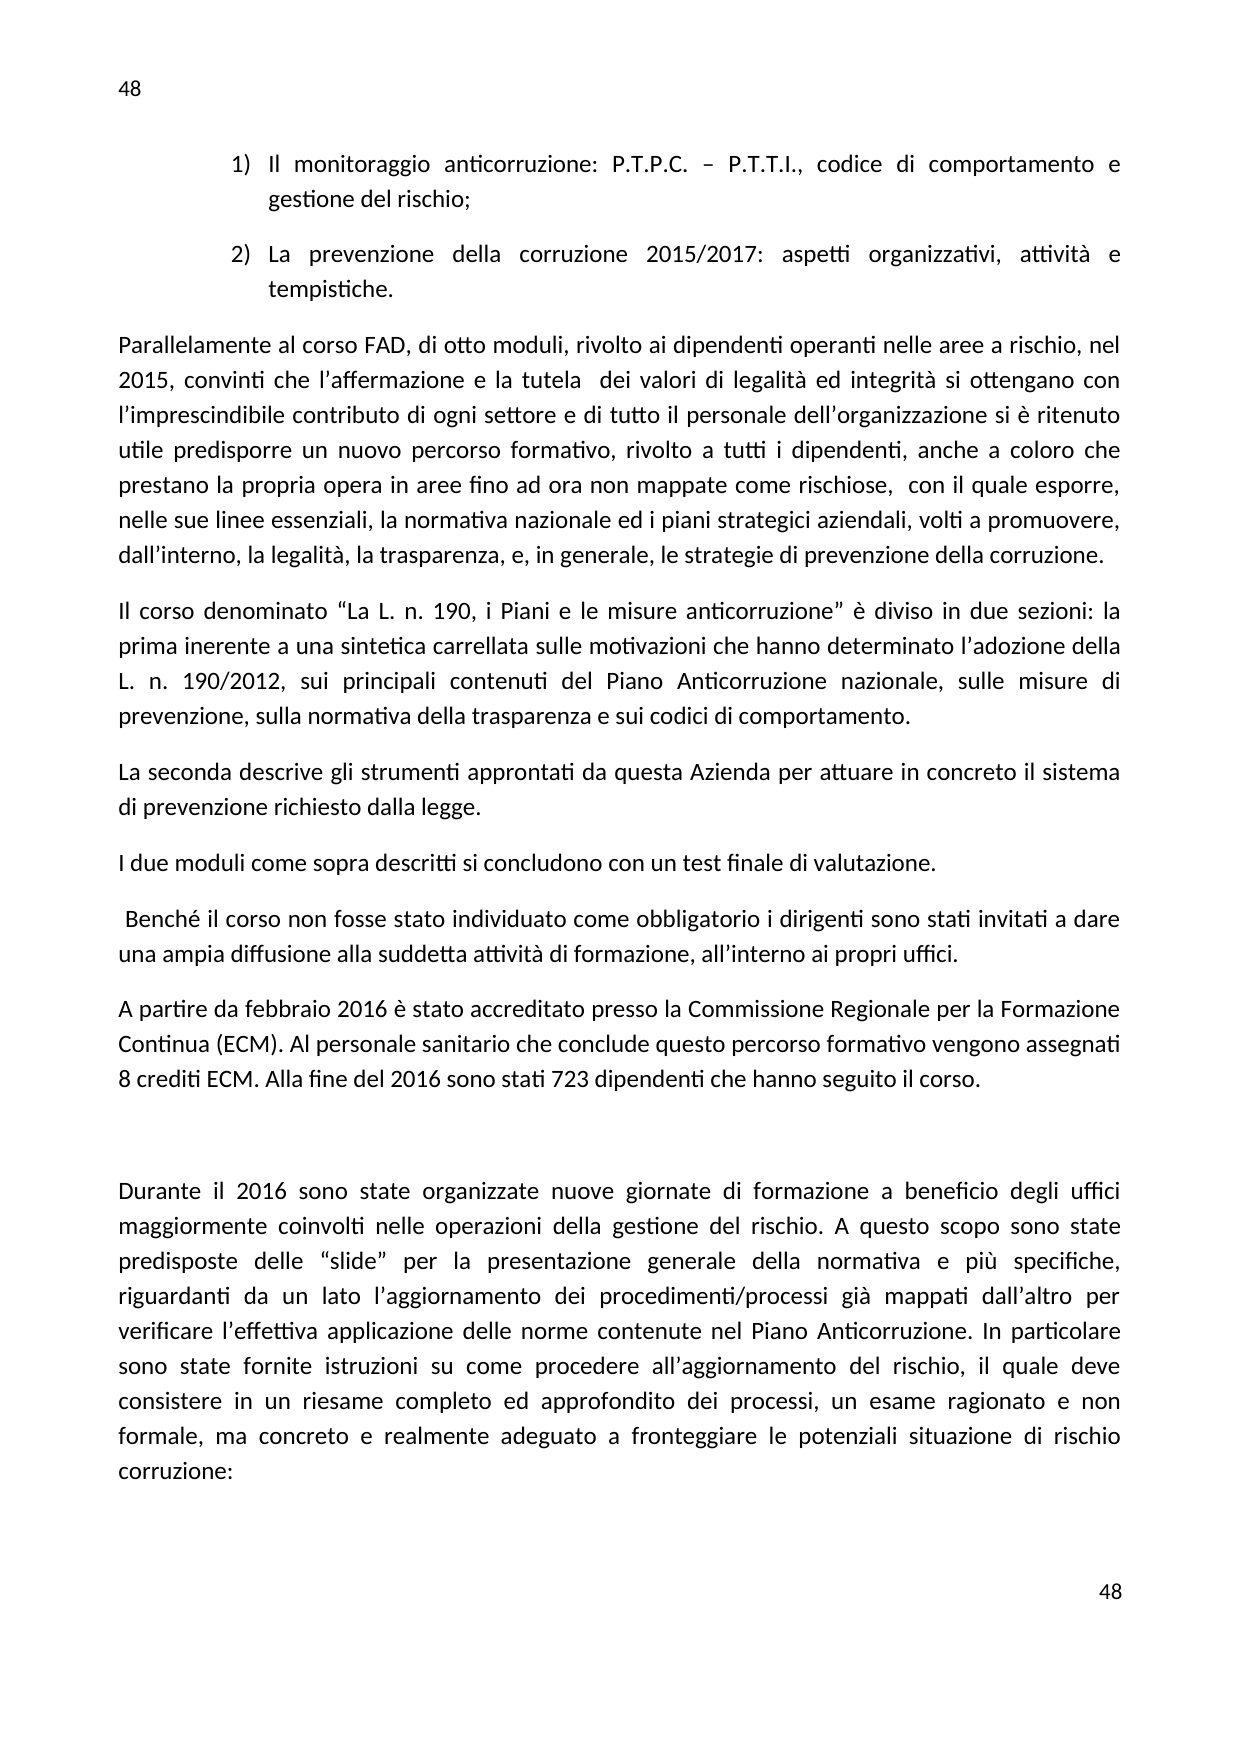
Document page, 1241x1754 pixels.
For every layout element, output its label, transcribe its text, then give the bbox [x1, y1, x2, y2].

text Il corso denominato “La L. n. 190, i Piani e le misure anticorruzione” è diviso in due sezioni: la prima inerente a una sintetica carrellata sulle motivazioni che hanno determinato l’adozione della L. n. 190/2012, sui principali contenuti del Piano Anticorruzione nazionale, sulle misure di prevenzione, sulla normativa della trasparenza e sui codici di comportamento. [118, 595, 1122, 731]
text Durante il 2016 sono state organizzate nuove giornate di formazione a beneficio degli uffici maggiormente coinvolti nelle operazioni della gestione del rischio. A questo scopo sono state predisposte delle “slide” per la presentazione generale della normativa e più specifiche, riguardanti da un lato l’aggiornamento dei procedimenti/processi già mappati dall’altro per verificare l’effettiva applicazione delle norme contenute nel Piano Anticorruzione. In particolare sono state fornite istruzioni su come procedere all’aggiornamento del rischio, il quale deve consistere in un riesame completo ed approfondito dei processi, un esame ragionato e non formale, ma concreto e realmente adeguato a fronteggiare le potenziali situazione di rischio corruzione: [118, 1175, 1122, 1486]
text I due moduli come sopra descritti si concludono con un test finale di valutazione. [118, 847, 1122, 877]
text A partire da febbraio 2016 è stato accreditato presso la Commissione Regionale per la Formazione Continua (ECM). Al personale sanitario che conclude questo percorso formativo vengono assegnati 8 crediti ECM. Alla fine del 2016 sono stati 723 dipendenti che hanno seguito il corso. [118, 993, 1122, 1094]
list Il monitoraggio anticorruzione: P.T.P.C. – P.T.T.I., codice di comportamento e gestione del rischio; [231, 148, 1122, 213]
text Parallelamente al corso FAD, di otto moduli, rivolto ai dipendenti operanti nelle aree a rischio, nel 2015, convinti che l’affermazione e la tutela dei valori di legalità ed integrità si ottengano con l’imprescindibile contributo di ogni settore e di tutto il personale dell’organizzazione si è ritenuto utile predisporre un nuovo percorso formativo, rivolto a tutti i dipendenti, anche a coloro che prestano la propria opera in aree fino ad ora non mappate come rischiose, con il quale esporre, nelle sue linee essenziali, la normativa nazionale ed i piani strategici aziendali, volti a promuovere, dall’interno, la legalità, la trasparenza, e, in generale, le strategie di prevenzione della corruzione. [118, 329, 1122, 570]
list La prevenzione della corruzione 2015/2017: aspetti organizzativi, attività e tempistiche. [231, 238, 1122, 304]
text Benché il corso non fosse stato individuato come obbligatorio i dirigenti sono stati invitati a dare una ampia diffusione alla suddetta attività di formazione, all’interno ai propri uffici. [118, 903, 1122, 968]
text La seconda descrive gli strumenti approntati da questa Azienda per attuare in concreto il sistema di prevenzione richiesto dalla legge. [118, 756, 1122, 822]
